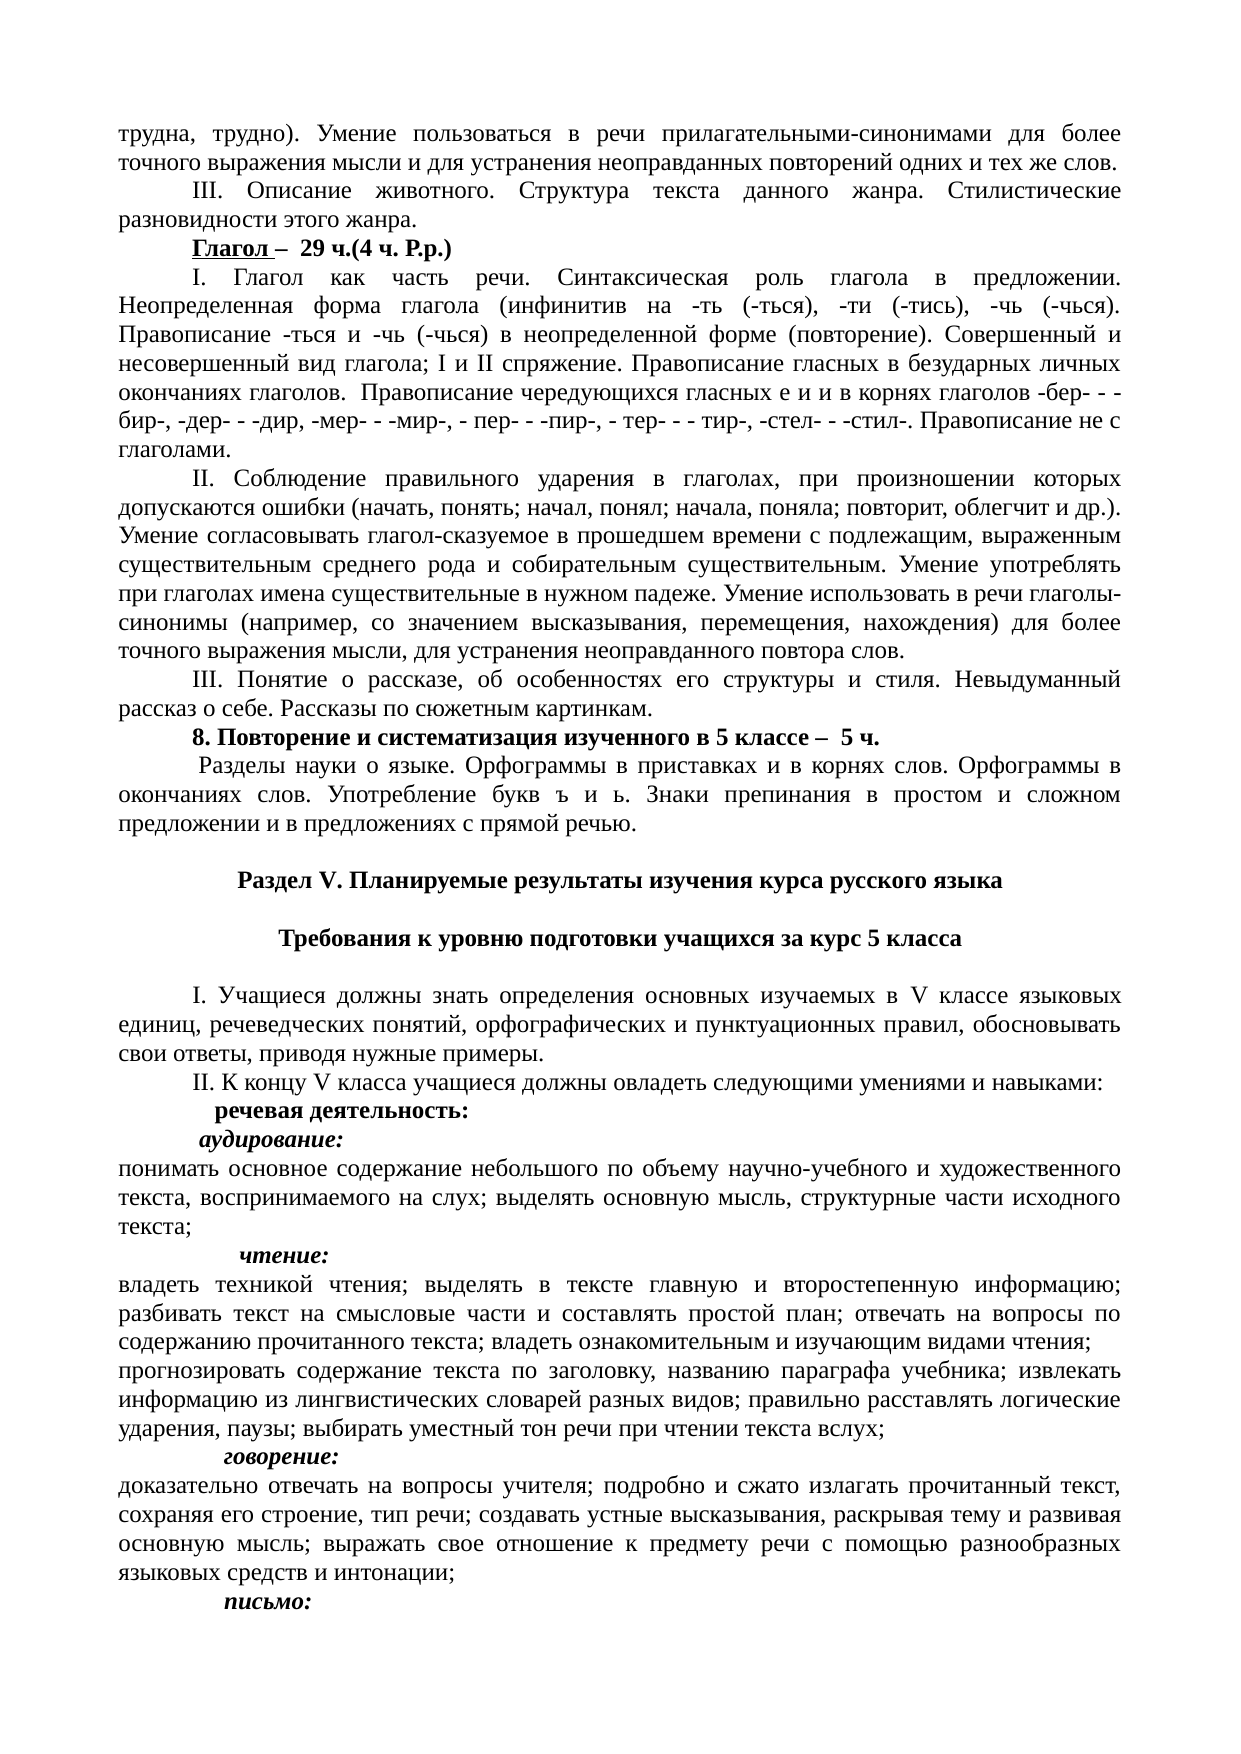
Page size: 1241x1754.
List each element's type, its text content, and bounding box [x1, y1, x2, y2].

text трудна, трудно). Умение пользоваться в речи прилагательными-синонимами для более точного выражения мысли и для устранения неоправданных повторений одних и тех же слов. [118, 118, 1122, 176]
text Требования к уровню подготовки учащихся за курс 5 класса [118, 923, 1122, 952]
text Разделы науки о языке. Орфограммы в приставках и в корнях слов. Орфограммы в окончаниях слов. Употребление букв ъ и ь. Знаки препинания в простом и сложном предложении и в предложениях с прямой речью. [118, 751, 1122, 837]
text III. Понятие о рассказе, об особенностях его структуры и стиля. Невыдуманный рассказ о себе. Рассказы по сюжетным картинкам. [118, 664, 1122, 722]
text доказательно отвечать на вопросы учителя; подробно и сжато излагать прочитанный текст, сохраняя его строение, тип речи; создавать устные высказывания, раскрывая тему и развивая основную мысль; выражать свое отношение к предмету речи с помощью разнообразных языковых средств и интонации; [118, 1471, 1122, 1586]
text III. Описание животного. Структура текста данного жанра. Стилистические разновидности этого жанра. [118, 176, 1122, 233]
text Раздел V. Планируемые результаты изучения курса русского языка [118, 866, 1122, 894]
text I. Глагол как часть речи. Синтаксическая роль глагола в предложении. Неопределенная форма глагола (инфинитив на -ть (-ться), -ти (-тись), -чь (-чься). Правописание -ться и -чь (-чься) в неопределенной форме (повторение). Совершенный и несовершенный вид глагола; I и II спряжение. Правописание гласных в безударных личных окончаниях глаголов. Правописание чередующихся гласных е и и в корнях глаголов -бер- - -бир-, -дер- - -дир, -мер- - -мир-, - пep- - -пир-, - тер- - - тир-, -стел- - -стил-. Правописание не с глаголами. [118, 262, 1122, 463]
text владеть техникой чтения; выделять в тексте главную и второстепенную информацию; разбивать текст на смысловые части и составлять простой план; отвечать на вопросы по содержанию прочитанного текста; владеть ознакомительным и изучающим видами чтения; [118, 1269, 1122, 1355]
text II. Соблюдение правильного ударения в глаголах, при произношении которых допускаются ошибки (начать, понять; начал, понял; начала, поняла; повторит, облегчит и др.). Умение согласовывать глагол-сказуемое в прошедшем времени с подлежащим, выраженным существительным среднего рода и собирательным существительным. Умение употреблять при глаголах имена существительные в нужном падеже. Умение использовать в речи глаголы-синонимы (например, со значением высказывания, перемещения, нахождения) для более точного выражения мысли, для устранения неоправданного повтора слов. [118, 463, 1122, 664]
text прогнозировать содержание текста по заголовку, названию параграфа учебника; извлекать информацию из лингвистических словарей разных видов; правильно расставлять логические ударения, паузы; выбирать уместный тон речи при чтении текста вслух; [118, 1355, 1122, 1441]
text II. К концу V класса учащиеся должны овладеть следующими умениями и навыками: [118, 1067, 1122, 1096]
text I. Учащиеся должны знать определения основных изучаемых в V классе языковых единиц, речеведческих понятий, орфографических и пунктуационных правил, обосновывать свои ответы, приводя нужные примеры. [118, 981, 1122, 1067]
text понимать основное содержание небольшого по объему научно-учебного и художественного текста, воспринимаемого на слух; выделять основную мысль, структурные части исходного текста; [118, 1153, 1122, 1239]
text 8. Повторение и систематизация изученного в 5 классе – 5 ч. [118, 722, 1122, 751]
text говорение: [224, 1441, 1122, 1470]
text письмо: [224, 1586, 1122, 1614]
text Глагол – 29 ч.(4 ч. Р.р.) [118, 233, 1122, 262]
list речевая деятельность: [177, 1096, 1122, 1124]
list аудирование: [125, 1124, 1122, 1153]
text чтение: [140, 1240, 1122, 1269]
